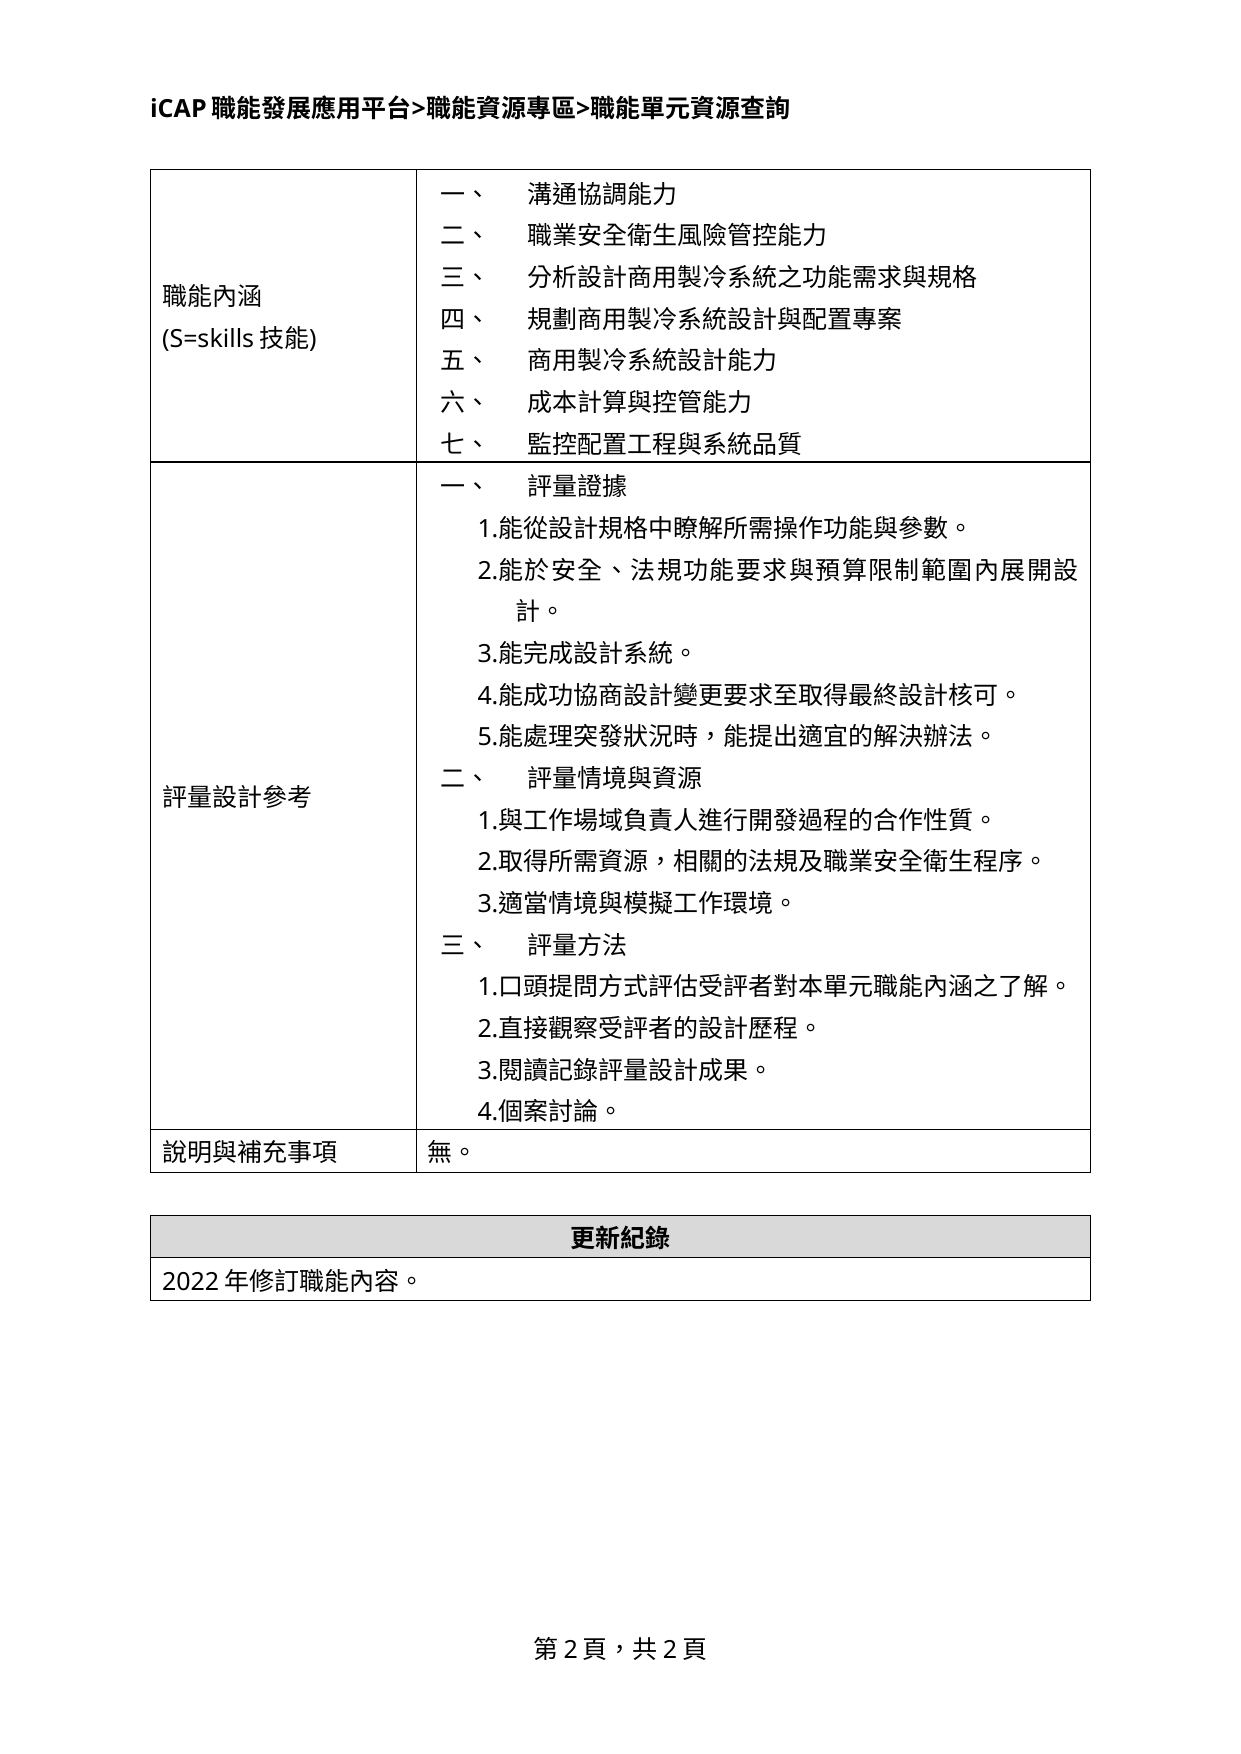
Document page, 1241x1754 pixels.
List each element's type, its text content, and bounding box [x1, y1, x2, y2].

table_header 更新紀錄 [151, 1216, 1090, 1257]
table_cell 職能內涵 (S=skills技能) [151, 170, 416, 461]
table_cell 2022年修訂職能內容。 [151, 1258, 1090, 1300]
table_cell 評量證據 能從設計規格中瞭解所需操作功能與參數。 能於安全、法規功能要求與預算限制範圍內展開設計。 能完成設計系統。 能成功協商設計變更要求至取得最終設計核可。 能處理突發狀況時，能提出適宜的解決辦法。 評量情境與資源 與工作場域負責人進行開發過程的合作性質。 取得所需資源，相關的法規及職業安全衛生程序。 適當情境與模擬工作環境。 評量方法 口頭提問方式評估受評者對本單元職能內涵之了解。 直接觀察受評者的設計歷程。 閱讀記錄評量設計成果。 個案討論。 [417, 463, 1090, 1129]
table_cell 說明與補充事項 [151, 1130, 416, 1172]
table_cell 無。 [417, 1130, 1090, 1172]
table_cell 溝通協調能力 職業安全衛生風險管控能力 分析設計商用製冷系統之功能需求與規格 規劃商用製冷系統設計與配置專案 商用製冷系統設計能力 成本計算與控管能力 監控配置工程與系統品質 [417, 170, 1090, 461]
table_cell 評量設計參考 [151, 463, 416, 1129]
